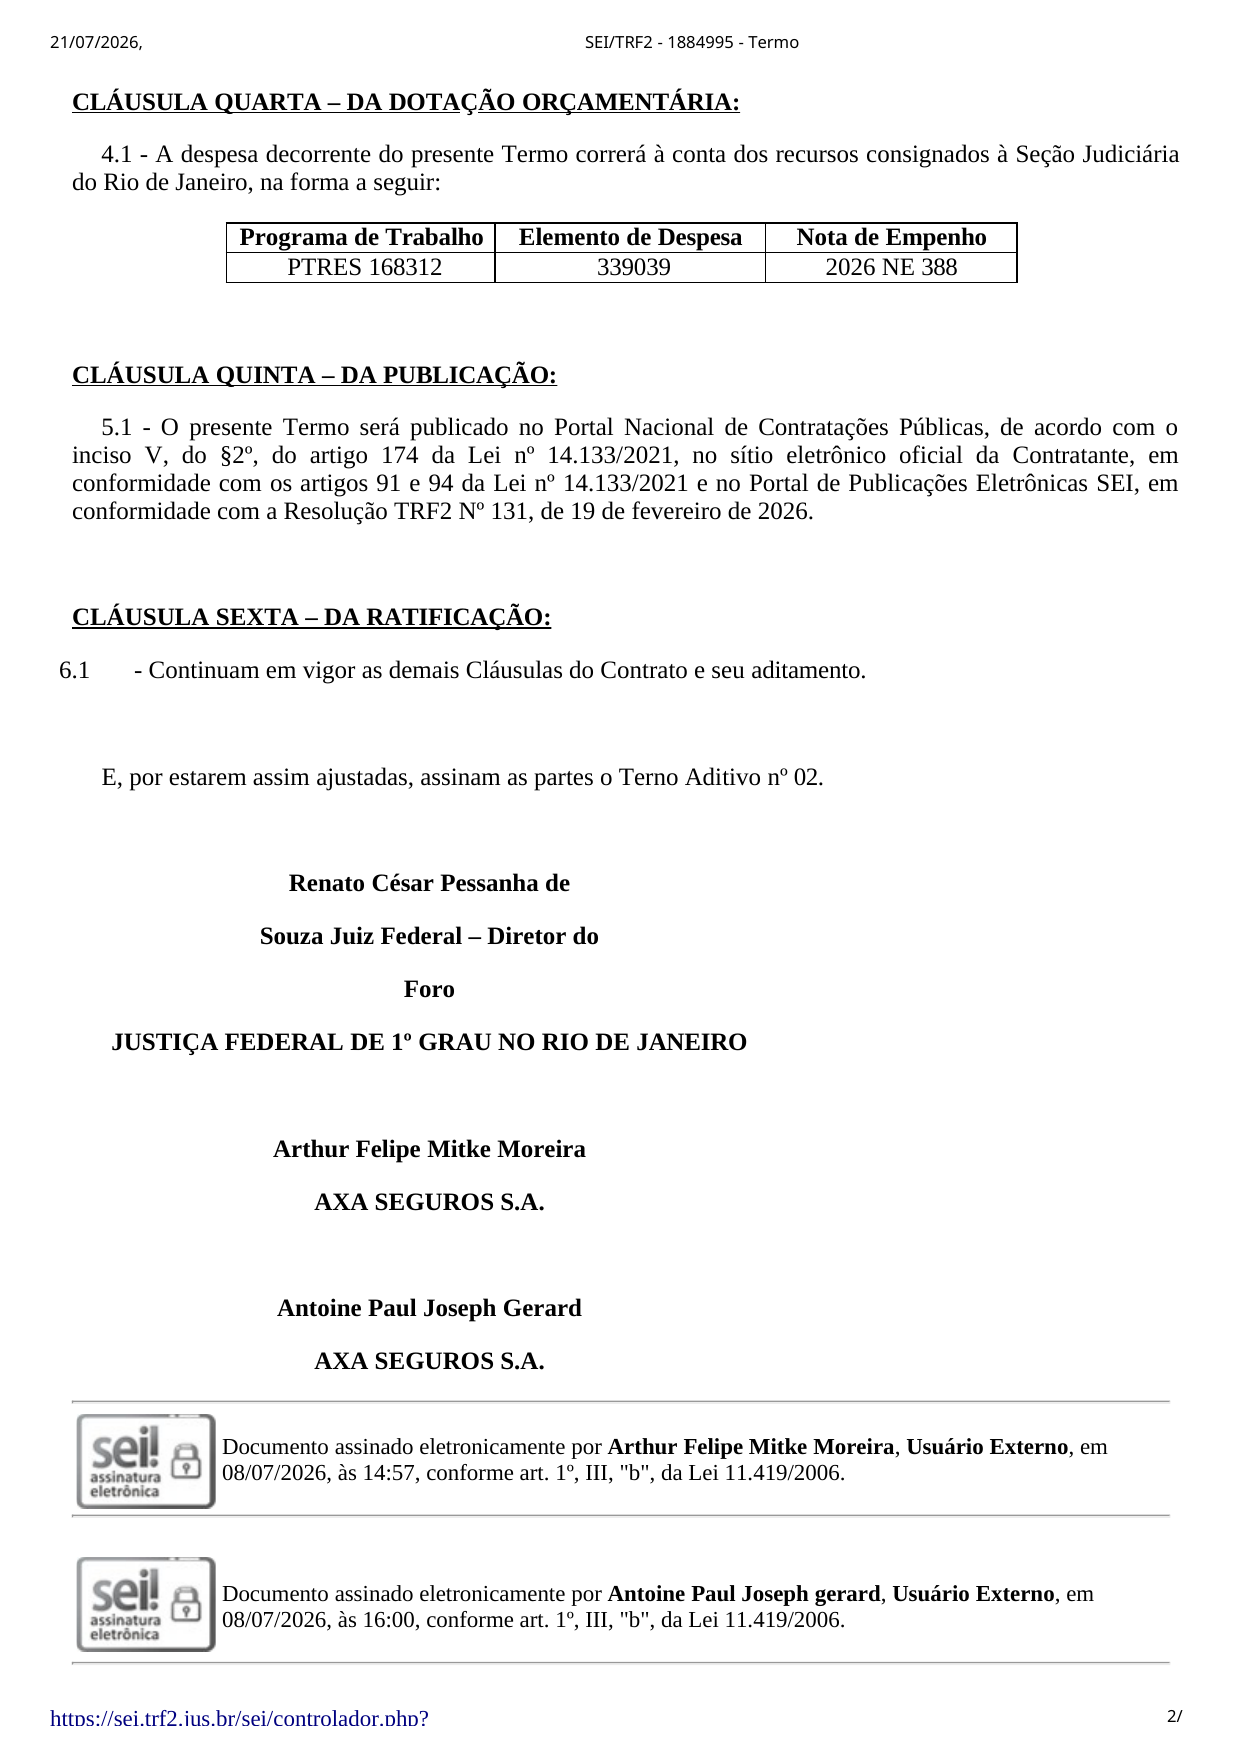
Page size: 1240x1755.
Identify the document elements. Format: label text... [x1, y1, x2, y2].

text Documento assinado eletronicamente por Antoine Paul Joseph gerard, Usuário Externo, em 08/07/2026, às 16:00, conforme art. 1º, III, "b", da Lei 11.419/2006. [222, 1580, 1181, 1633]
list - Continuam em vigor as demais Cláusulas do Contrato e seu aditamento. [59, 656, 1181, 684]
table_header Programa de Trabalho [227, 224, 494, 252]
list - O presente Termo será publicado no Portal Nacional de Contratações Públicas, de acordo com o inciso V, do §2º, do artigo 174 da Lei nº 14.133/2021, no sítio eletrônico oficial da Contratante, em conformidade com os artigos 91 e 94 da Lei nº 14.133/2021 e no Portal de Publicações Eletrônicas SEI, em conformidade com a Resolução TRF2 Nº 131, de 19 de fevereiro de 2026. [72, 413, 1181, 525]
table_cell PTRES 168312 [227, 253, 494, 281]
text JUSTIÇA FEDERAL DE 1º GRAU NO RIO DE JANEIRO [59, 1027, 800, 1056]
text Renato César Pessanha de Souza Juiz Federal – Diretor do Foro [254, 868, 605, 1003]
table_header Nota de Empenho [766, 224, 1016, 252]
text Antoine Paul Joseph Gerard AXA SEGUROS S.A. [254, 1293, 605, 1375]
list - A despesa decorrente do presente Termo correrá à conta dos recursos consignados à Seção Judiciária do Rio de Janeiro, na forma a seguir: [72, 141, 1181, 196]
subtitle CLÁUSULA SEXTA – DA RATIFICAÇÃO: [72, 602, 1181, 631]
text Documento assinado eletronicamente por Arthur Felipe Mitke Moreira, Usuário Externo, em 08/07/2026, às 14:57, conforme art. 1º, III, "b", da Lei 11.419/2006. [222, 1433, 1181, 1486]
text E, por estarem assim ajustadas, assinam as partes o Terno Aditivo nº 02. [101, 762, 1181, 791]
table_header Elemento de Despesa [496, 224, 765, 252]
table_cell 339039 [496, 253, 765, 281]
text Arthur Felipe Mitke Moreira AXA SEGUROS S.A. [254, 1134, 605, 1216]
table_cell 2026 NE 388 [766, 253, 1016, 281]
subtitle CLÁUSULA QUARTA – DA DOTAÇÃO ORÇAMENTÁRIA: [72, 87, 1181, 116]
subtitle CLÁUSULA QUINTA – DA PUBLICAÇÃO: [72, 360, 1181, 389]
